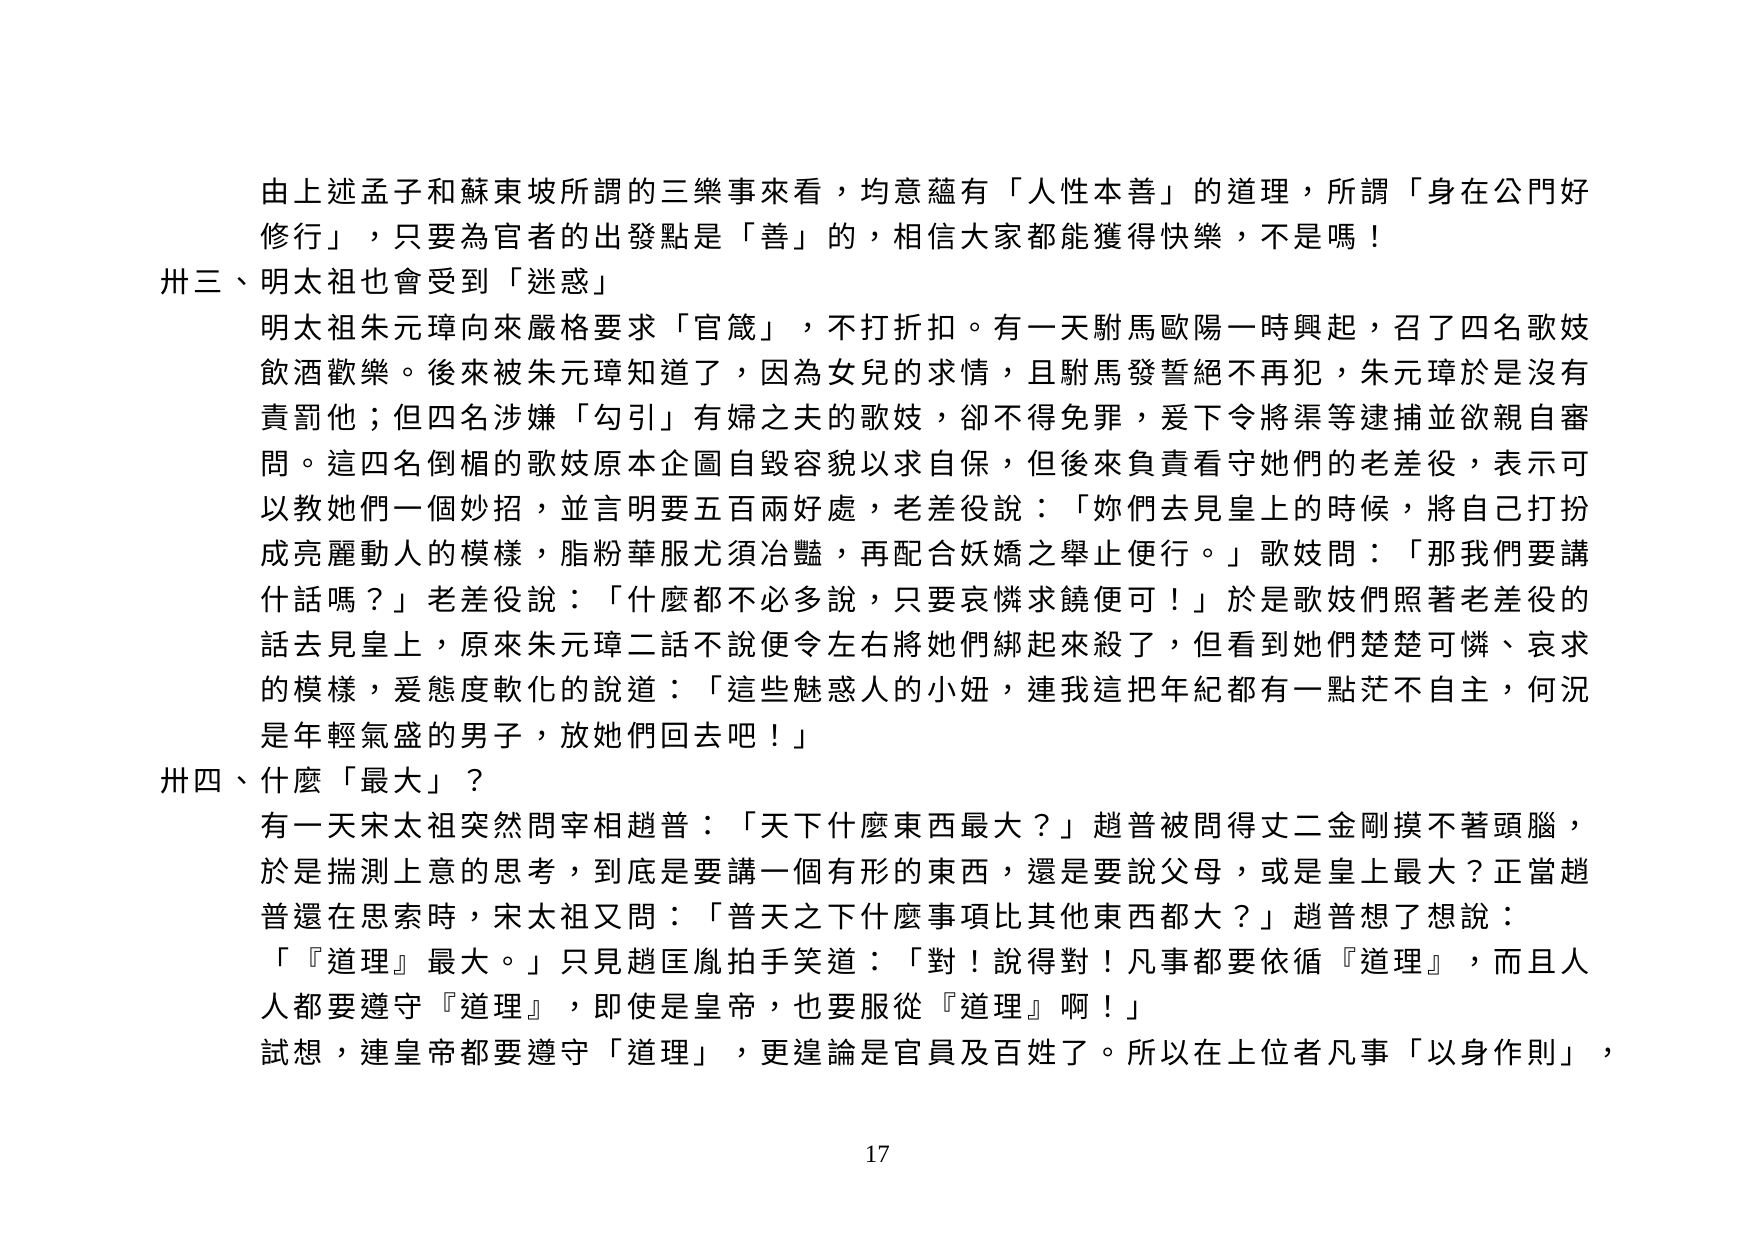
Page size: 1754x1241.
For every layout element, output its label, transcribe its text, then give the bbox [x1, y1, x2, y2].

text 明太祖朱元璋向來嚴格要求「官箴」，不打折扣。有一天駙馬歐陽一時興起，召了四名歌妓飲酒歡樂。後來被朱元璋知道了，因為女兒的求情，且駙馬發誓絕不再犯，朱元璋於是沒有責罰他；但四名涉嫌「勾引」有婦之夫的歌妓，卻不得免罪，爰下令將渠等逮捕並欲親自審問。這四名倒楣的歌妓原本企圖自毀容貌以求自保，但後來負責看守她們的老差役，表示可以教她們一個妙招，並言明要五百兩好處，老差役說：「妳們去見皇上的時候，將自己打扮成亮麗動人的模樣，脂粉華服尤須冶豔，再配合妖嬌之舉止便行。」歌妓問：「那我們要講什話嗎？」老差役說：「什麼都不必多說，只要哀憐求饒便可！」於是歌妓們照著老差役的話去見皇上，原來朱元璋二話不說便令左右將她們綁起來殺了，但看到她們楚楚可憐、哀求的模樣，爰態度軟化的說道：「這些魅惑人的小妞，連我這把年紀都有一點茫不自主，何況是年輕氣盛的男子，放她們回去吧！」 [248, 303, 1594, 756]
text 有一天宋太祖突然問宰相趙普：「天下什麼東西最大？」趙普被問得丈二金剛摸不著頭腦，於是揣測上意的思考，到底是要講一個有形的東西，還是要說父母，或是皇上最大？正當趙普還在思索時，宋太祖又問：「普天之下什麼事項比其他東西都大？」趙普想了想說：「『道理』最大。」只見趙匡胤拍手笑道：「對！說得對！凡事都要依循『道理』，而且人人都要遵守『道理』，即使是皇帝，也要服從『道理』啊！」 [248, 801, 1594, 1028]
text 卅四、什麼「最大」？ [160, 756, 1594, 801]
text 試想，連皇帝都要遵守「道理」，更遑論是官員及百姓了。所以在上位者凡事「以身作則」，的確是很重要的。 [160, 1028, 1594, 1073]
text 卅三、明太祖也會受到「迷惑」 [160, 258, 1594, 303]
text 由上述孟子和蘇東坡所謂的三樂事來看，均意蘊有「人性本善」的道理，所謂「身在公門好修行」，只要為官者的出發點是「善」的，相信大家都能獲得快樂，不是嗎！ [248, 167, 1594, 258]
